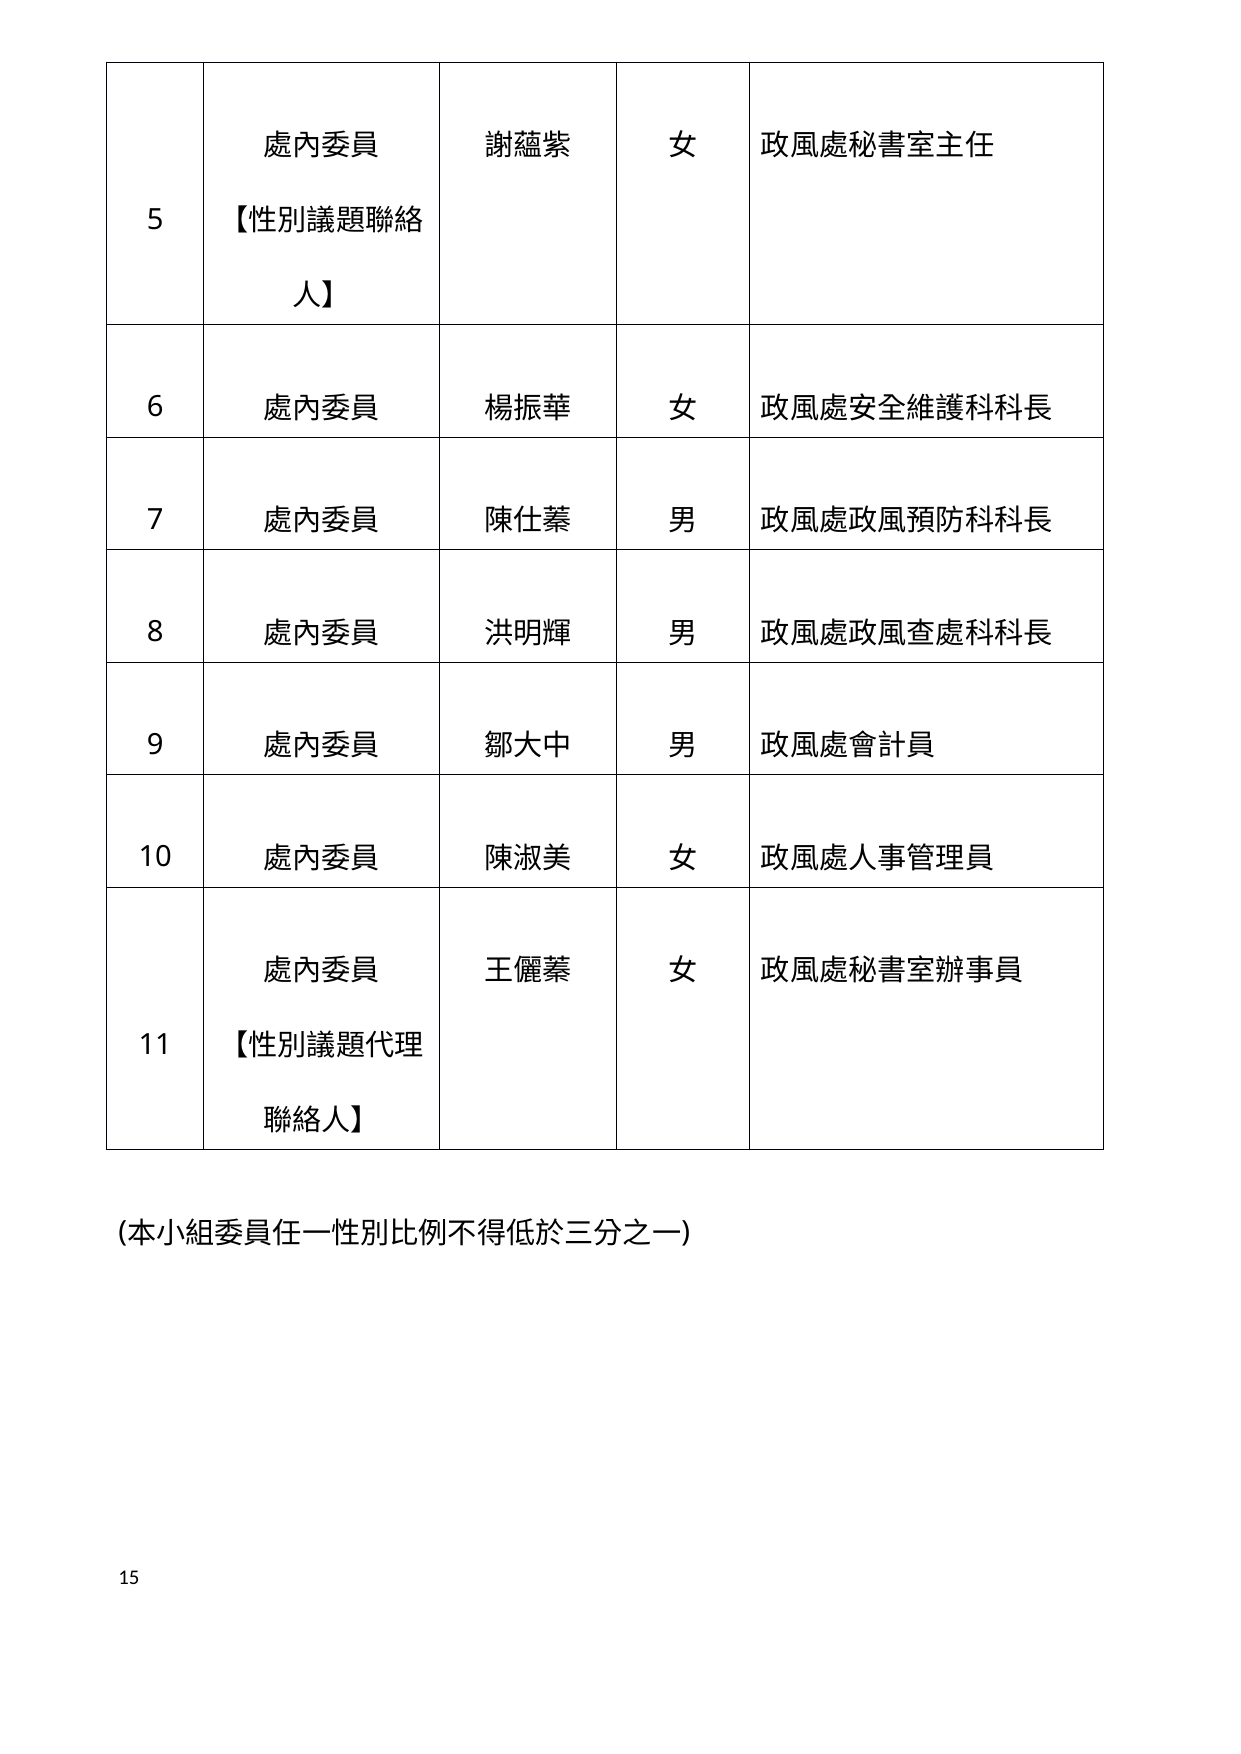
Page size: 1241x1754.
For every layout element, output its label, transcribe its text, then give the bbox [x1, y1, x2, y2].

table_cell 謝蘊紫 [440, 63, 616, 324]
table_cell 政風處政風預防科科長 [750, 438, 1103, 549]
table_cell 10 [107, 775, 203, 887]
table_cell 男 [617, 438, 749, 549]
table_cell 陳淑美 [440, 775, 616, 887]
table_cell 洪明輝 [440, 550, 616, 662]
table_cell 楊振華 [440, 325, 616, 437]
table_cell 女 [617, 775, 749, 887]
table_cell 政風處會計員 [750, 663, 1103, 774]
table_cell 5 [107, 63, 203, 324]
table_cell 女 [617, 888, 749, 1149]
table_cell 王儷蓁 [440, 888, 616, 1149]
table_cell 男 [617, 550, 749, 662]
table_cell 政風處人事管理員 [750, 775, 1103, 887]
table_cell 陳仕蓁 [440, 438, 616, 549]
table_cell 處內委員 [204, 550, 439, 662]
table_cell 7 [107, 438, 203, 549]
table_cell 處內委員 [204, 775, 439, 887]
table_cell 政風處安全維護科科長 [750, 325, 1103, 437]
table_cell 11 [107, 888, 203, 1149]
table_cell 政風處秘書室主任 [750, 63, 1103, 324]
table_cell 6 [107, 325, 203, 437]
table_cell 處內委員 【性別議題代理聯絡人】 [204, 888, 439, 1149]
table_cell 8 [107, 550, 203, 662]
table_cell 政風處政風查處科科長 [750, 550, 1103, 662]
table_cell 9 [107, 663, 203, 774]
table_cell 處內委員 [204, 325, 439, 437]
table_cell 處內委員 [204, 663, 439, 774]
table_cell 男 [617, 663, 749, 774]
table_cell 女 [617, 325, 749, 437]
table_cell 鄒大中 [440, 663, 616, 774]
text (本小組委員任一性別比例不得低於三分之一) [118, 1187, 1122, 1262]
table_cell 處內委員 [204, 438, 439, 549]
table_cell 女 [617, 63, 749, 324]
table_cell 處內委員 【性別議題聯絡人】 [204, 63, 439, 324]
table_cell 政風處秘書室辦事員 [750, 888, 1103, 1149]
